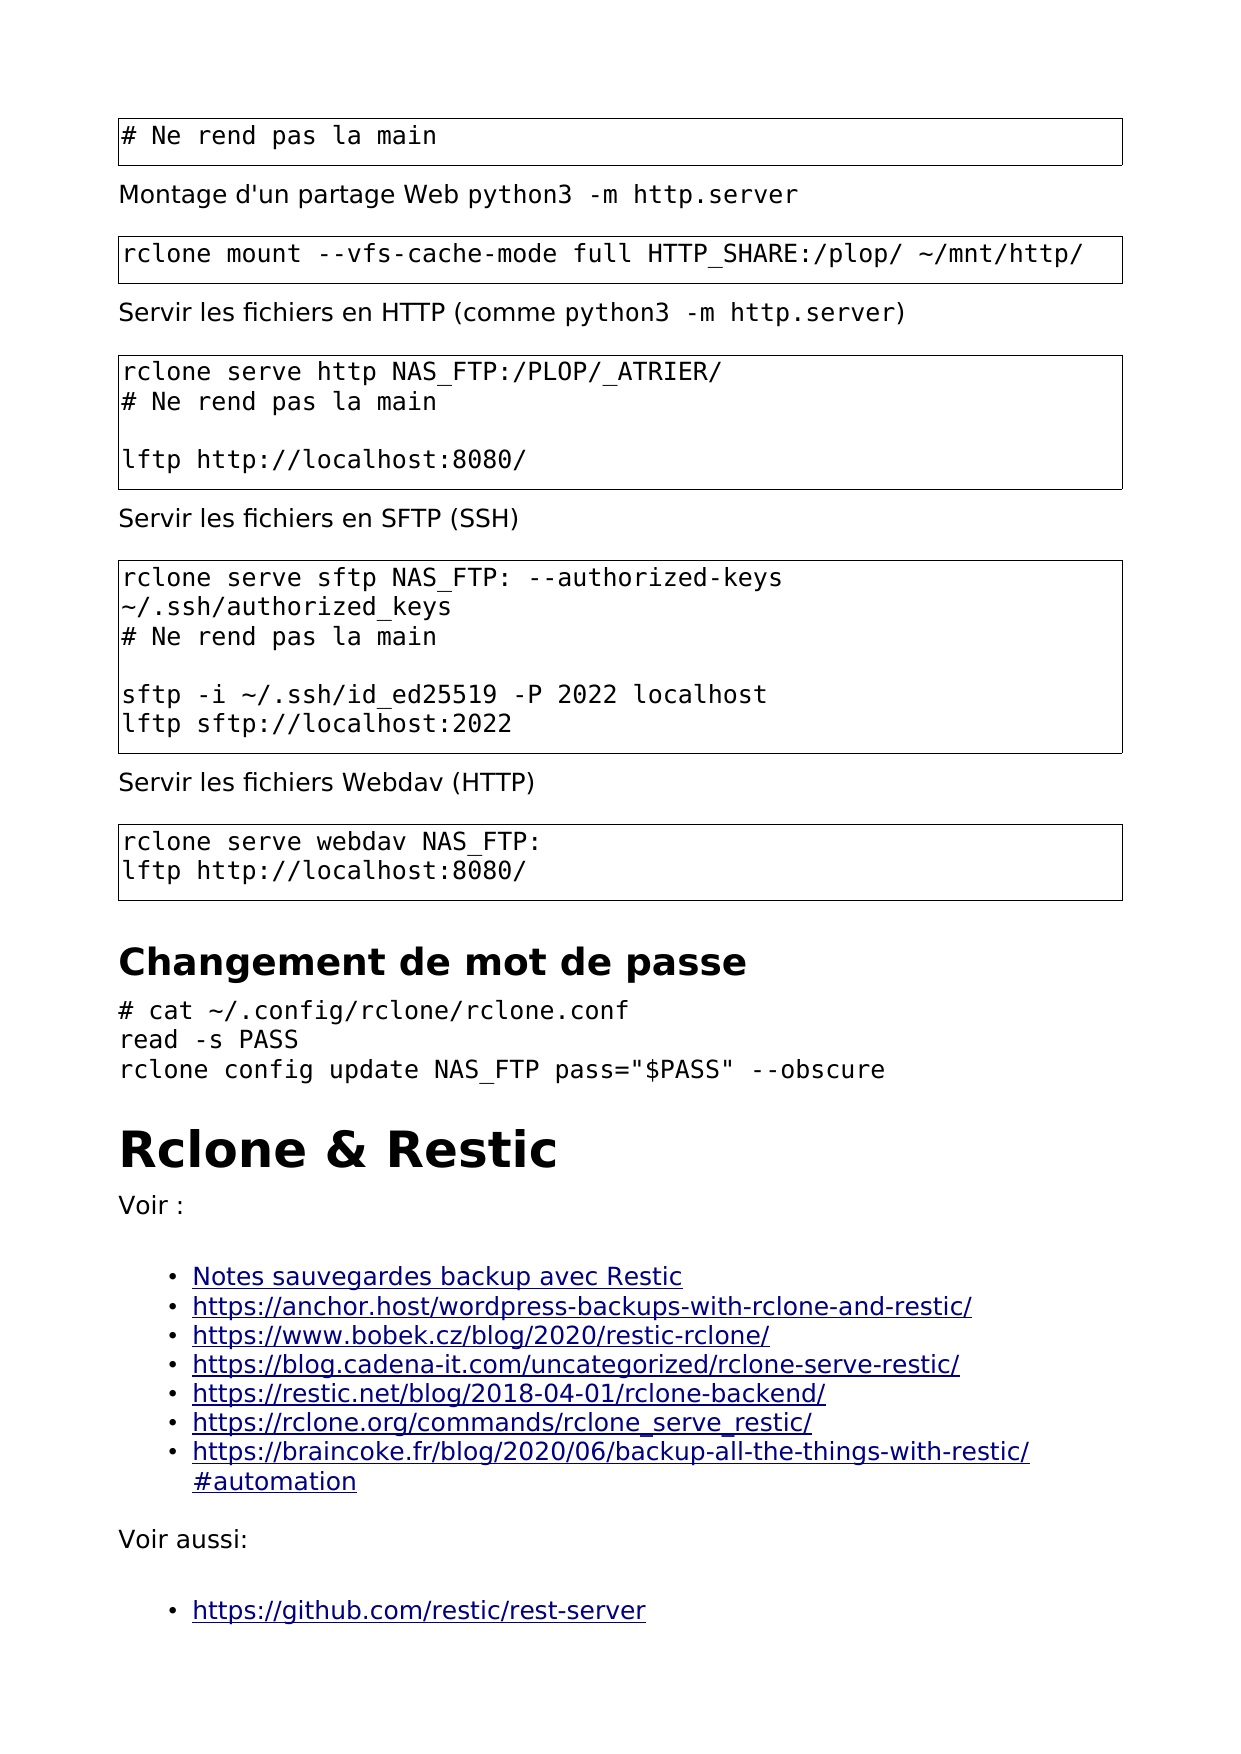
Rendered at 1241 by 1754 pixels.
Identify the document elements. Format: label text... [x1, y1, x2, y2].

text Servir les fichiers en HTTP (comme python3 -m http.server) [118, 298, 1122, 327]
text Montage d'un partage Web python3 -m http.server [118, 180, 1122, 209]
list https://www.bobek.cz/blog/2020/restic-rclone/ [177, 1321, 1122, 1350]
text Servir les fichiers Webdav (HTTP) [118, 768, 1122, 797]
list https://rclone.org/commands/rclone_serve_restic/ [177, 1408, 1122, 1438]
table_header rclone serve webdav NAS_FTP: lftp http://localhost:8080/ [119, 825, 1122, 900]
text Servir les fichiers en SFTP (SSH) [118, 504, 1122, 533]
list Notes sauvegardes backup avec Restic [177, 1263, 1122, 1292]
list https://braincoke.fr/blog/2020/06/backup-all-the-things-with-restic/#automation [177, 1438, 1122, 1496]
subtitle Changement de mot de passe [118, 940, 1122, 984]
table_header rclone mount --vfs-cache-mode full HTTP_SHARE:/plop/ ~/mnt/http/ [119, 237, 1122, 283]
list https://github.com/restic/rest-server [177, 1597, 1122, 1626]
text # cat ~/.config/rclone/rclone.conf read -s PASS rclone config update NAS_FTP pass="$PASS" --obscure [118, 996, 1122, 1084]
text Voir aussi: [118, 1525, 1122, 1554]
table_header rclone serve sftp NAS_FTP: --authorized-keys ~/.ssh/authorized_keys # Ne rend pas la main sftp -i ~/.ssh/id_ed25519 -P 2022 localhost lftp sftp://localhost:2022 [119, 561, 1122, 753]
list https://restic.net/blog/2018-04-01/rclone-backend/ [177, 1379, 1122, 1408]
list https://blog.cadena-it.com/uncategorized/rclone-serve-restic/ [177, 1350, 1122, 1379]
text Voir : [118, 1191, 1122, 1221]
list https://anchor.host/wordpress-backups-with-rclone-and-restic/ [177, 1292, 1122, 1321]
subtitle Rclone & Restic [118, 1121, 1122, 1179]
table_header # Ne rend pas la main [119, 119, 1122, 165]
table_header rclone serve http NAS_FTP:/PLOP/_ATRIER/ # Ne rend pas la main lftp http://localhost:8080/ [119, 356, 1122, 489]
